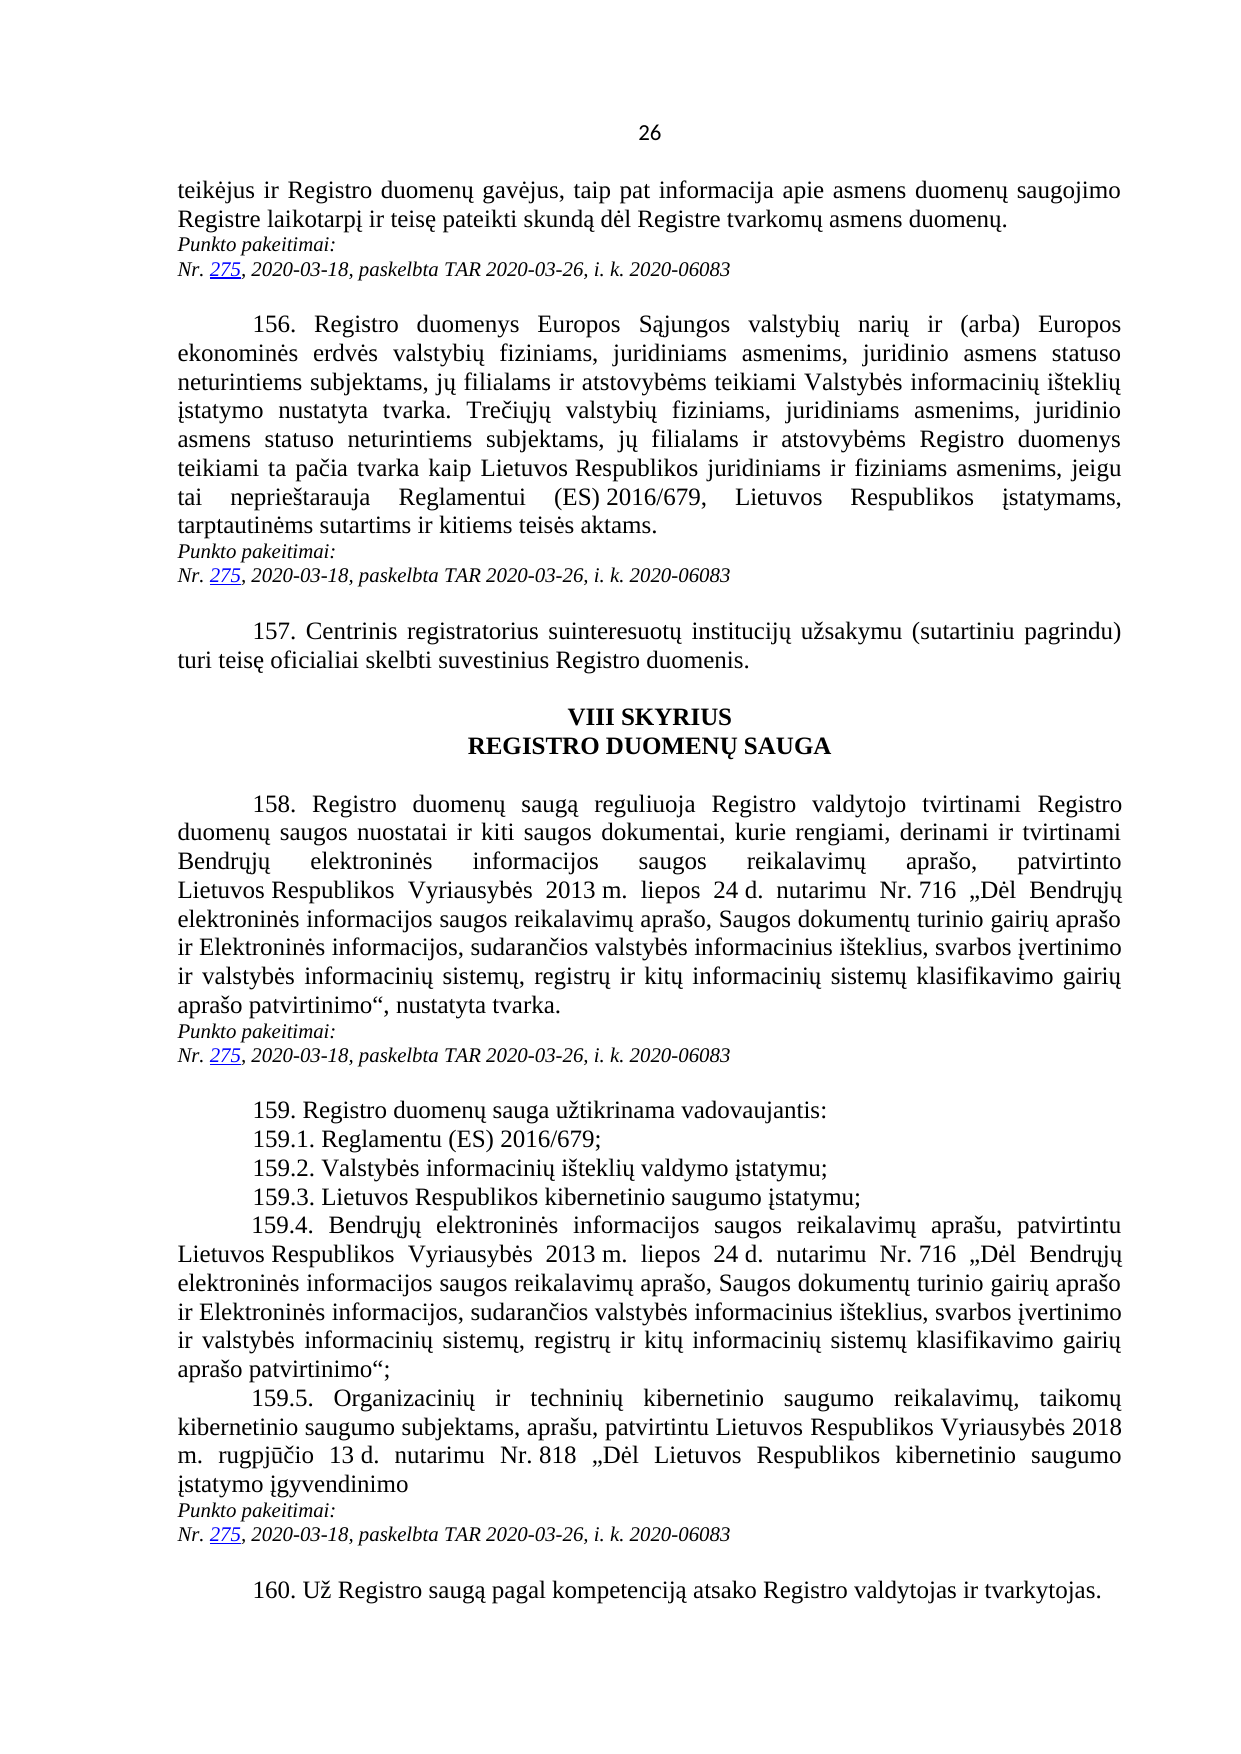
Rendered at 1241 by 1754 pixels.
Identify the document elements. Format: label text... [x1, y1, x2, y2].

text VIII skyrius [177, 702, 1122, 731]
text Punkto pakeitimai: [177, 1498, 1122, 1522]
text 159. Registro duomenų sauga užtikrinama vadovaujantis: [177, 1096, 1122, 1124]
text 160. Už Registro saugą pagal kompetenciją atsako Registro valdytojas ir tvarkytojas. [177, 1575, 1122, 1604]
text 157. Centrinis registratorius suinteresuotų institucijų užsakymu (sutartiniu pagrindu) turi teisę oficialiai skelbti suvestinius Registro duomenis. [177, 616, 1122, 674]
text Nr. 275, 2020-03-18, paskelbta TAR 2020-03-26, i. k. 2020-06083 [177, 1522, 1122, 1546]
text 159.5. Organizacinių ir techninių kibernetinio saugumo reikalavimų, taikomų kibernetinio saugumo subjektams, aprašu, patvirtintu Lietuvos Respublikos Vyriausybės 2018 m. rugpjūčio 13 d. nutarimu Nr. 818 „Dėl Lietuvos Respublikos kibernetinio saugumo įstatymo įgyvendinimo [177, 1383, 1122, 1498]
text Punkto pakeitimai: [177, 232, 1122, 256]
text teikėjus ir Registro duomenų gavėjus, taip pat informacija apie asmens duomenų saugojimo Registre laikotarpį ir teisę pateikti skundą dėl Registre tvarkomų asmens duomenų. [177, 175, 1122, 232]
text 158. Registro duomenų saugą reguliuoja Registro valdytojo tvirtinami Registro duomenų saugos nuostatai ir kiti saugos dokumentai, kurie rengiami, derinami ir tvirtinami Bendrųjų elektroninės informacijos saugos reikalavimų aprašo, patvirtinto Lietuvos Respublikos Vyriausybės 2013 m. liepos 24 d. nutarimu Nr. 716 „Dėl Bendrųjų elektroninės informacijos saugos reikalavimų aprašo, Saugos dokumentų turinio gairių aprašo ir Elektroninės informacijos, sudarančios valstybės informacinius išteklius, svarbos įvertinimo ir valstybės informacinių sistemų, registrų ir kitų informacinių sistemų klasifikavimo gairių aprašo patvirtinimo“, nustatyta tvarka. [177, 789, 1122, 1019]
text Punkto pakeitimai: [177, 1019, 1122, 1043]
text REGISTRO DUOMENŲ SAUGA [177, 731, 1122, 760]
text Nr. 275, 2020-03-18, paskelbta TAR 2020-03-26, i. k. 2020-06083 [177, 256, 1122, 281]
text 159.2. Valstybės informacinių išteklių valdymo įstatymu; [177, 1153, 1122, 1182]
text Nr. 275, 2020-03-18, paskelbta TAR 2020-03-26, i. k. 2020-06083 [177, 1043, 1122, 1067]
text 156. Registro duomenys Europos Sąjungos valstybių narių ir (arba) Europos ekonominės erdvės valstybių fiziniams, juridiniams asmenims, juridinio asmens statuso neturintiems subjektams, jų filialams ir atstovybėms teikiami Valstybės informacinių išteklių įstatymo nustatyta tvarka. Trečiųjų valstybių fiziniams, juridiniams asmenims, juridinio asmens statuso neturintiems subjektams, jų filialams ir atstovybėms Registro duomenys teikiami ta pačia tvarka kaip Lietuvos Respublikos juridiniams ir fiziniams asmenims, jeigu tai neprieštarauja Reglamentui (ES) 2016/679, Lietuvos Respublikos įstatymams, tarptautinėms sutartims ir kitiems teisės aktams. [177, 309, 1122, 539]
text Nr. 275, 2020-03-18, paskelbta TAR 2020-03-26, i. k. 2020-06083 [177, 563, 1122, 587]
text 159.3. Lietuvos Respublikos kibernetinio saugumo įstatymu; [177, 1182, 1122, 1211]
text 159.1. Reglamentu (ES) 2016/679; [177, 1124, 1122, 1153]
text 159.4. Bendrųjų elektroninės informacijos saugos reikalavimų aprašu, patvirtintu Lietuvos Respublikos Vyriausybės 2013 m. liepos 24 d. nutarimu Nr. 716 „Dėl Bendrųjų elektroninės informacijos saugos reikalavimų aprašo, Saugos dokumentų turinio gairių aprašo ir Elektroninės informacijos, sudarančios valstybės informacinius išteklius, svarbos įvertinimo ir valstybės informacinių sistemų, registrų ir kitų informacinių sistemų klasifikavimo gairių aprašo patvirtinimo“; [177, 1211, 1122, 1383]
text Punkto pakeitimai: [177, 539, 1122, 563]
